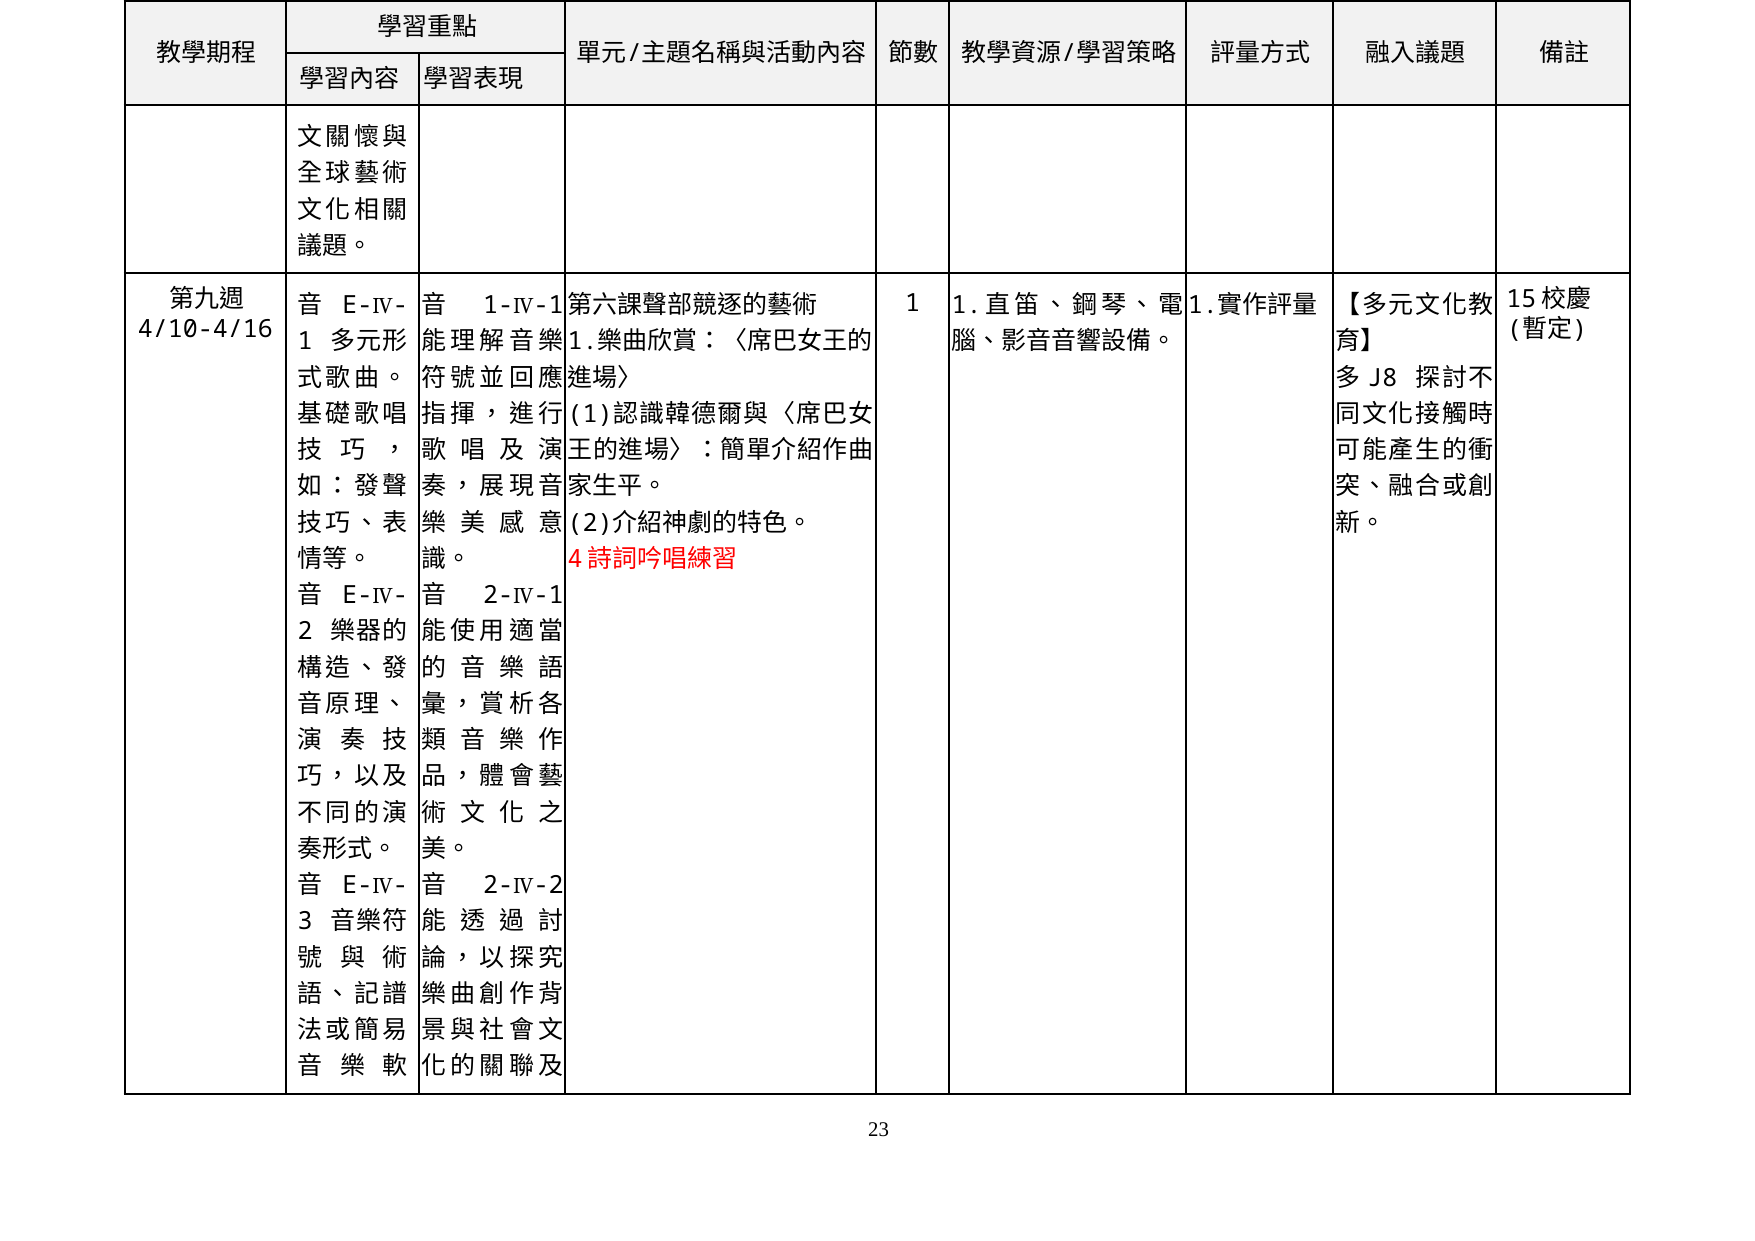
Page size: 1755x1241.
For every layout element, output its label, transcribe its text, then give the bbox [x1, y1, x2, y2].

table_cell 學習內容 [287, 54, 418, 104]
table_cell 1.直笛、鋼琴、電腦、影音音響設備。 [950, 274, 1185, 1092]
table_cell 第九週4/10-4/16 [126, 274, 285, 1092]
table_cell [566, 106, 875, 272]
table_cell [126, 106, 285, 272]
table_header 教學期程 [126, 2, 285, 104]
table_header 教學資源/學習策略 [950, 2, 1185, 104]
table_header 單元/主題名稱與活動內容 [566, 2, 875, 104]
table_cell [1334, 106, 1495, 272]
table_cell 學習表現 [420, 54, 564, 104]
table_cell [1187, 106, 1332, 272]
table_cell 1 [877, 274, 948, 1092]
table_cell [950, 106, 1185, 272]
table_cell [420, 106, 564, 272]
table_header 備註 [1497, 2, 1629, 104]
table_header 融入議題 [1334, 2, 1495, 104]
table_header 學習重點 [287, 2, 564, 52]
table_cell [877, 106, 948, 272]
table_cell [1497, 106, 1629, 272]
table_header 評量方式 [1187, 2, 1332, 104]
table_cell 1.實作評量 [1187, 274, 1332, 1092]
table_cell 15校慶(暫定) [1497, 274, 1629, 1092]
table_cell 音E-Ⅳ-1 多元形式歌曲。基礎歌唱技巧，如：發聲技巧、表情等。 音E-Ⅳ-2 樂器的構造、發音原理、演奏技巧，以及不同的演奏形式。 音E-Ⅳ-3 音樂符號與術語、記譜法或簡易音樂軟 [287, 274, 418, 1092]
table_cell 文關懷與全球藝術文化相關議題。 [287, 106, 418, 272]
table_header 節數 [877, 2, 948, 104]
table_cell 音1-Ⅳ-1 能理解音樂符號並回應指揮，進行歌唱及演奏，展現音樂美感意識。 音2-Ⅳ-1 能使用適當的音樂語彙，賞析各類音樂作品，體會藝術文化之美。 音2-Ⅳ-2 能透過討論，以探究樂曲創作背景與社會文化的關聯及 [420, 274, 564, 1092]
table_cell 【多元文化教育】 多J8 探討不同文化接觸時可能產生的衝突、融合或創新。 [1334, 274, 1495, 1092]
table_cell 第六課聲部競逐的藝術 1.樂曲欣賞：〈席巴女王的進場〉 (1)認識韓德爾與〈席巴女王的進場〉：簡單介紹作曲家生平。 (2)介紹神劇的特色。 4詩詞吟唱練習 [566, 274, 875, 1092]
